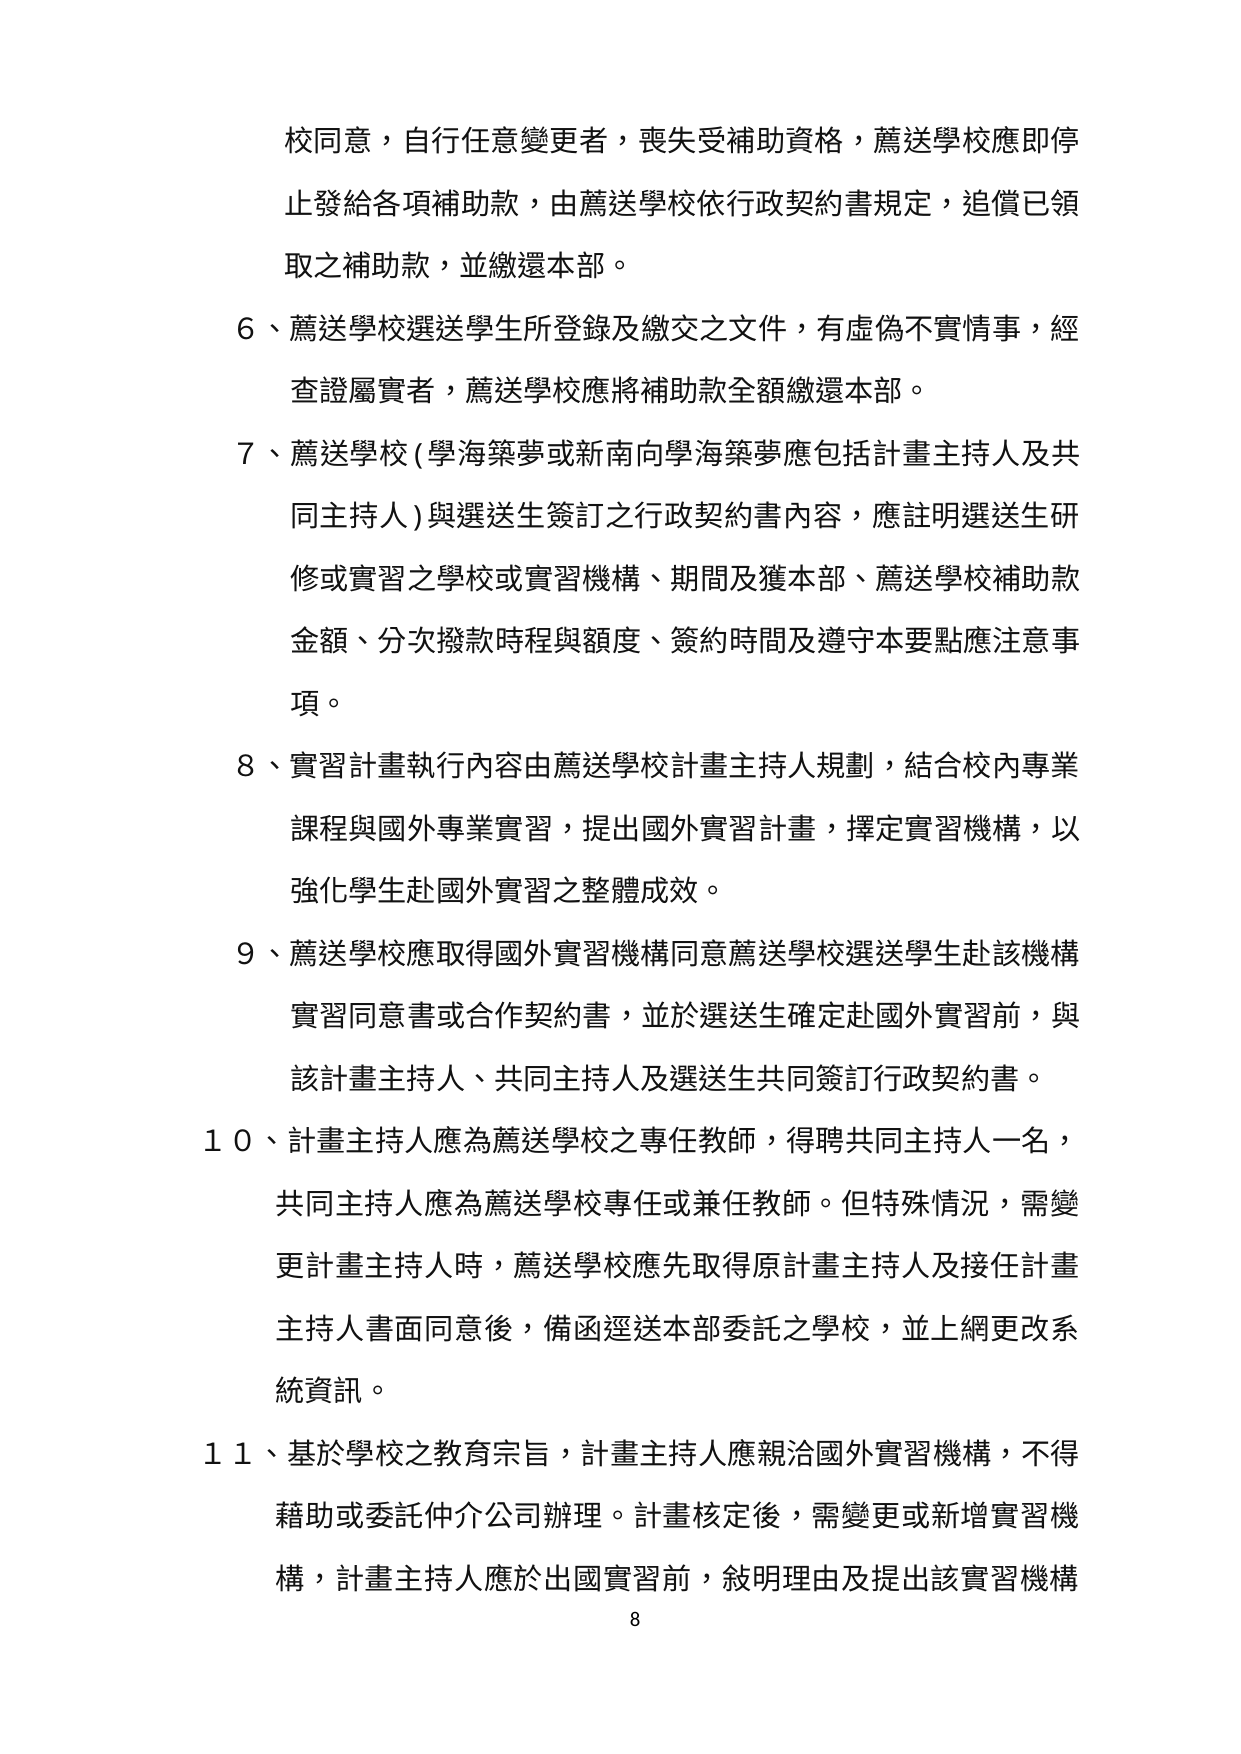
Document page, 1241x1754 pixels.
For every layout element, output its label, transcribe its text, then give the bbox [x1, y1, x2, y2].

text ６、薦送學校選送學生所登錄及繳交之文件，有虛偽不實情事，經查證屬實者，薦送學校應將補助款全額繳還本部。 [231, 285, 1081, 410]
text １０、計畫主持人應為薦送學校之專任教師，得聘共同主持人一名，共同主持人應為薦送學校專任或兼任教師。但特殊情況，需變更計畫主持人時，薦送學校應先取得原計畫主持人及接任計畫主持人書面同意後，備函逕送本部委託之學校，並上網更改系統資訊。 [199, 1097, 1081, 1410]
text １１、基於學校之教育宗旨，計畫主持人應親洽國外實習機構，不得藉助或委託仲介公司辦理。計畫核定後，需變更或新增實習機構，計畫主持人應於出國實習前，敍明理由及提出該實習機構 [199, 1410, 1081, 1597]
text 校同意，自行任意變更者，喪失受補助資格，薦送學校應即停止發給各項補助款，由薦送學校依行政契約書規定，追償已領取之補助款，並繳還本部。 [231, 97, 1081, 285]
text ９、薦送學校應取得國外實習機構同意薦送學校選送學生赴該機構實習同意書或合作契約書，並於選送生確定赴國外實習前，與該計畫主持人、共同主持人及選送生共同簽訂行政契約書。 [231, 910, 1081, 1097]
text ７、薦送學校(學海築夢或新南向學海築夢應包括計畫主持人及共同主持人)與選送生簽訂之行政契約書內容，應註明選送生研修或實習之學校或實習機構、期間及獲本部、薦送學校補助款金額、分次撥款時程與額度、簽約時間及遵守本要點應注意事項。 [231, 410, 1081, 722]
text ８、實習計畫執行內容由薦送學校計畫主持人規劃，結合校內專業課程與國外專業實習，提出國外實習計畫，擇定實習機構，以強化學生赴國外實習之整體成效。 [231, 722, 1081, 910]
